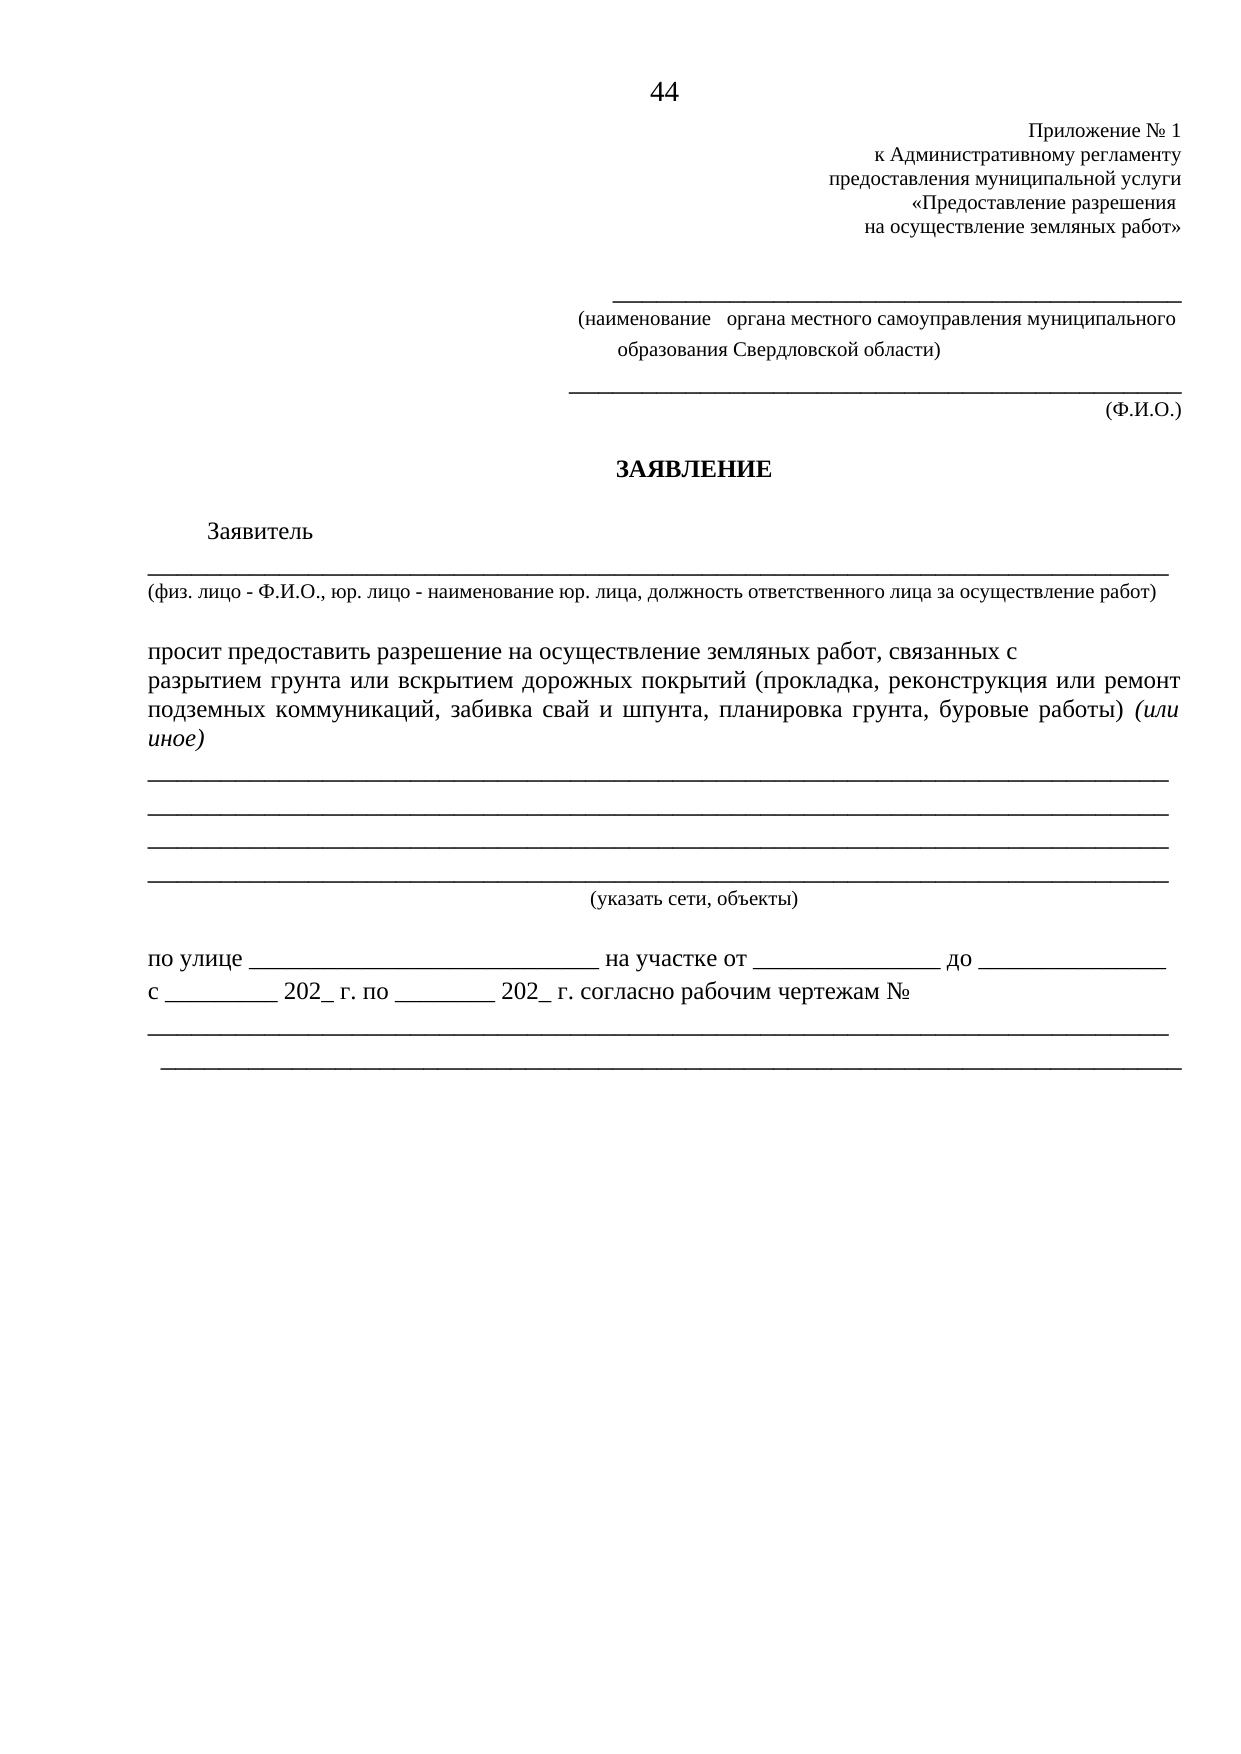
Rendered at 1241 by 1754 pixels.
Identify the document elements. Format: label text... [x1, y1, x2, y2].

text с _________ 202_ г. по ________ 202_ г. согласно рабочим чертежам № ______________________________________________________________________ [148, 972, 1181, 1039]
text «Предоставление разрешения [148, 190, 1181, 214]
text разрытием грунта или вскрытием дорожных покрытий (прокладка, реконструкция или ремонт подземных коммуникаций, забивка свай и шпунта, планировка грунта, буровые работы) (или иное) [148, 665, 1181, 751]
text __________________________________________ [148, 363, 1181, 397]
text ____________________________________________________________________________________________________________________________________________ [148, 818, 1181, 886]
text просит предоставить разрешение на осуществление земляных работ, связанных с [148, 636, 1181, 665]
text по улице ____________________________ на участке от _______________ до _______________ [148, 943, 1181, 972]
text (наименование органа местного самоуправления муниципального [148, 306, 1181, 329]
text (физ. лицо - Ф.И.О., юр. лицо - наименование юр. лица, должность ответственного лица за осуществление работ) [148, 579, 1181, 603]
text ЗАЯВЛЕНИЕ [148, 454, 1181, 483]
text ______________________________________________________________________ [148, 1039, 1181, 1073]
text предоставления муниципальной услуги [148, 166, 1181, 190]
text ____________________________________________________________________________________________________________________________________________ [148, 751, 1181, 818]
text к Административному регламенту [148, 142, 1181, 166]
text (указать сети, объекты) [148, 886, 1181, 910]
text Приложение № 1 [148, 118, 1181, 142]
text на осуществление земляных работ» [148, 214, 1181, 238]
text образования Свердловской области) [148, 329, 1181, 363]
text _______________________________________ [148, 272, 1181, 306]
text (Ф.И.О.) [148, 397, 1181, 421]
text Заявитель ______________________________________________________________________ [148, 512, 1181, 579]
